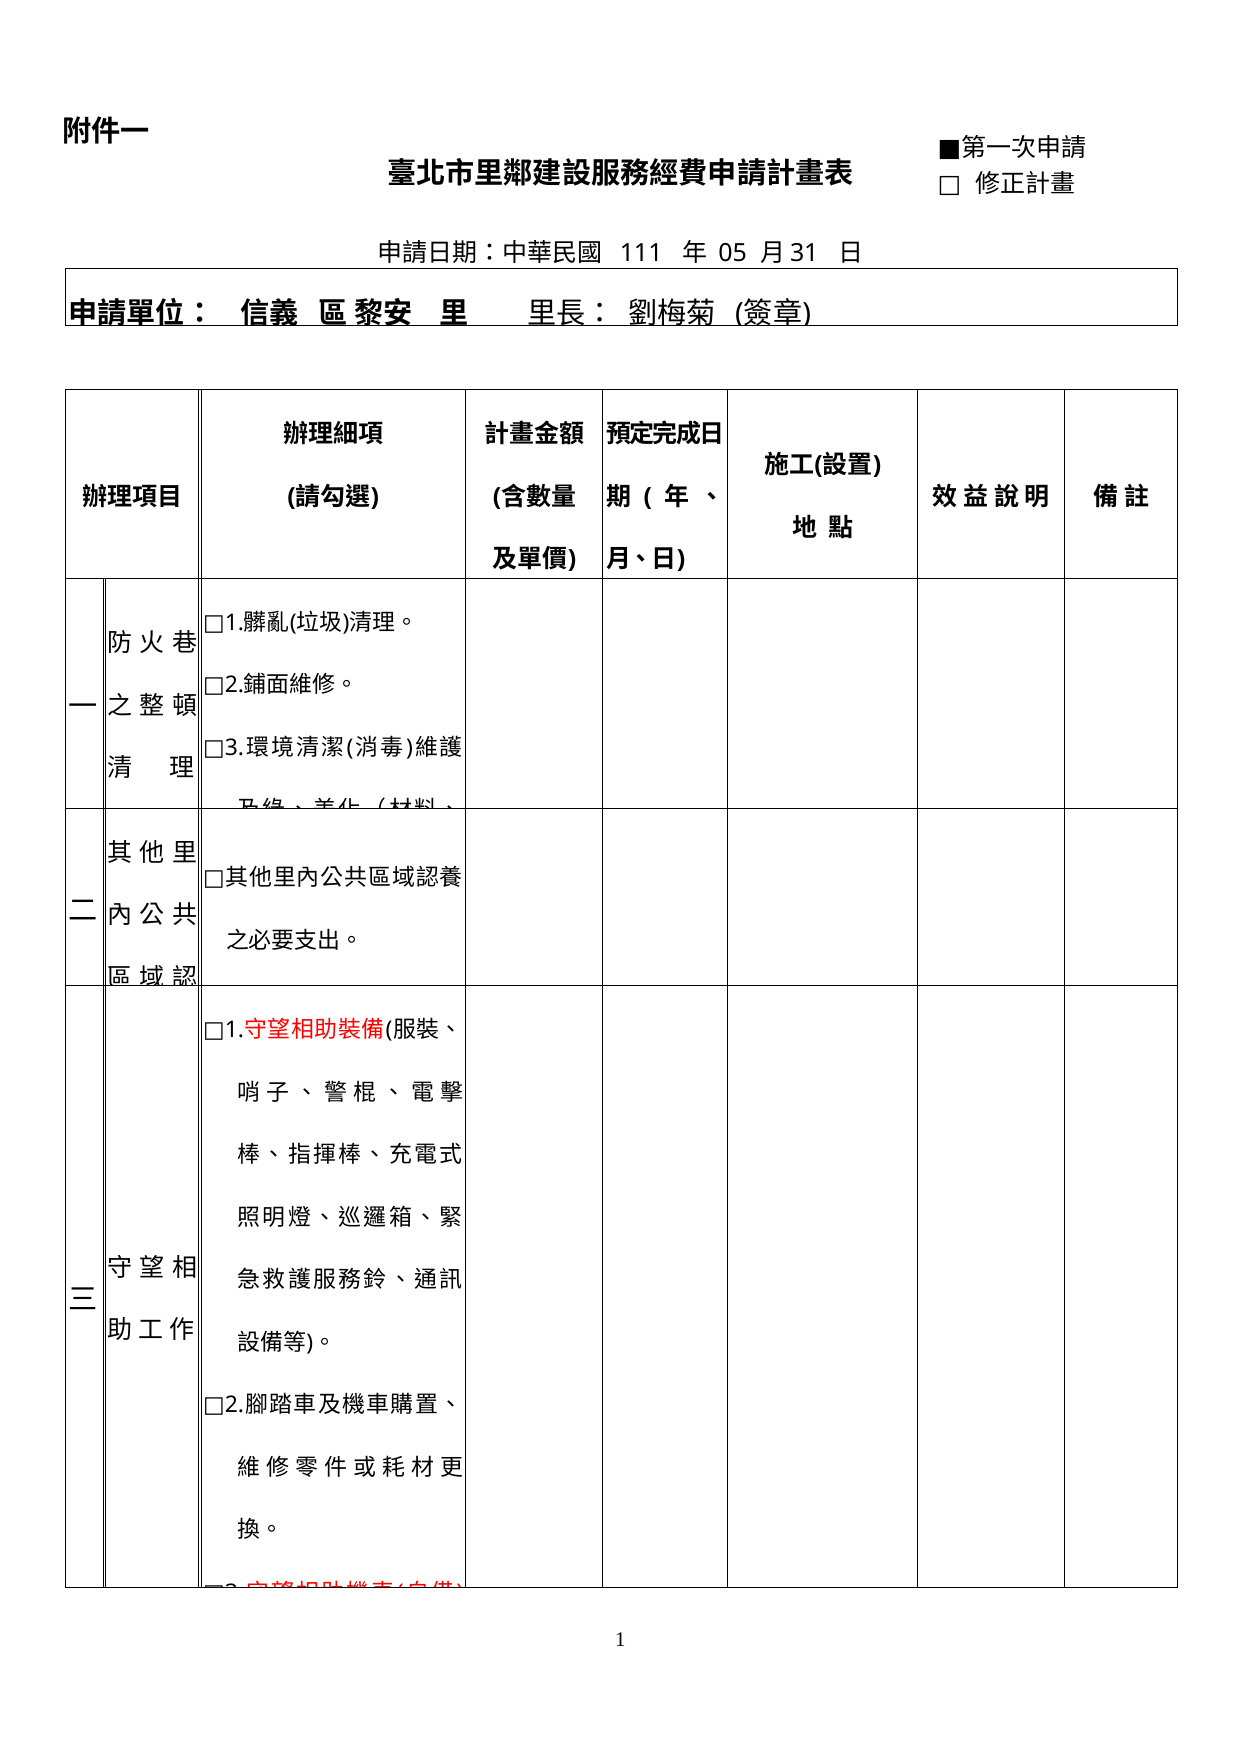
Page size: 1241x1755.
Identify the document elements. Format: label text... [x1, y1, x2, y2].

text 臺北市里鄰建設服務經費申請計畫表 [187, 150, 937, 192]
table_cell □1.髒亂(垃圾)清理。 □2.鋪面維修。 □3.環境清潔(消毒)維護及綠、美化（材料、花材、肥料、工資）。 □4.其他有關整頓工作用途。 [202, 579, 465, 808]
text ■第一次申請 [937, 127, 1120, 164]
table_header 申請單位： 信義 區 黎安 里 里長： 劉梅菊 (簽章) [66, 269, 1177, 325]
table_cell [918, 579, 1064, 808]
table_header 施工(設置) 地 點 [728, 390, 917, 577]
table_cell 守望相助工作 [106, 986, 198, 1587]
table_cell □1.守望相助裝備(服裝、哨子、警棍、電擊棒、指揮棒、充電式照明燈、巡邏箱、緊急救護服務鈴、通訊設備等)。 □2.腳踏車及機車購置、維修零件或耗材更換。 □3.守望相助機車(自備)油料補貼。 □4.感應器裝設、維修零件或耗材更換等。 □5.守望相助工作相關參訪及研習活動。 □6.守望相助點心費。 □7.其他有關裝備、設施〈滅火器、消耗品等〉之購置、維修。 [202, 986, 465, 1587]
table_cell [603, 579, 727, 808]
table_header 預定完成日期(年、月、日) [603, 390, 727, 577]
table_cell [466, 579, 602, 808]
table_cell [918, 809, 1064, 985]
table_cell [1065, 986, 1177, 1587]
table_cell [603, 809, 727, 985]
table_cell 防火巷之整頓清理 [106, 579, 198, 808]
table_cell [728, 986, 917, 1587]
table_cell 三 [66, 986, 103, 1587]
table_header 辦理項目 [66, 390, 198, 577]
table_cell 一 [66, 579, 103, 808]
table_cell [728, 579, 917, 808]
text 申請日期：中華民國 111 年 05 月31 日 [187, 232, 1053, 268]
table_cell 其他里內公共區域認養之必要支出 [106, 809, 198, 985]
text [937, 200, 1120, 242]
table_cell [466, 986, 602, 1587]
table_cell [728, 809, 917, 985]
table_header 辦理細項 (請勾選) [202, 390, 465, 577]
table_cell 二 [66, 809, 103, 985]
table_cell □其他里內公共區域認養之必要支出。 [202, 809, 465, 985]
table_cell [1065, 579, 1177, 808]
table_cell [603, 986, 727, 1587]
table_header 計畫金額 (含數量 及單價) [466, 390, 602, 577]
table_header 效 益 說 明 [918, 390, 1064, 577]
table_header 備 註 [1065, 390, 1177, 577]
text 附件一 [62, 108, 635, 150]
list 修正計畫 [937, 164, 1120, 200]
table_cell [1065, 809, 1177, 985]
table_cell [466, 809, 602, 985]
table_cell [918, 986, 1064, 1587]
